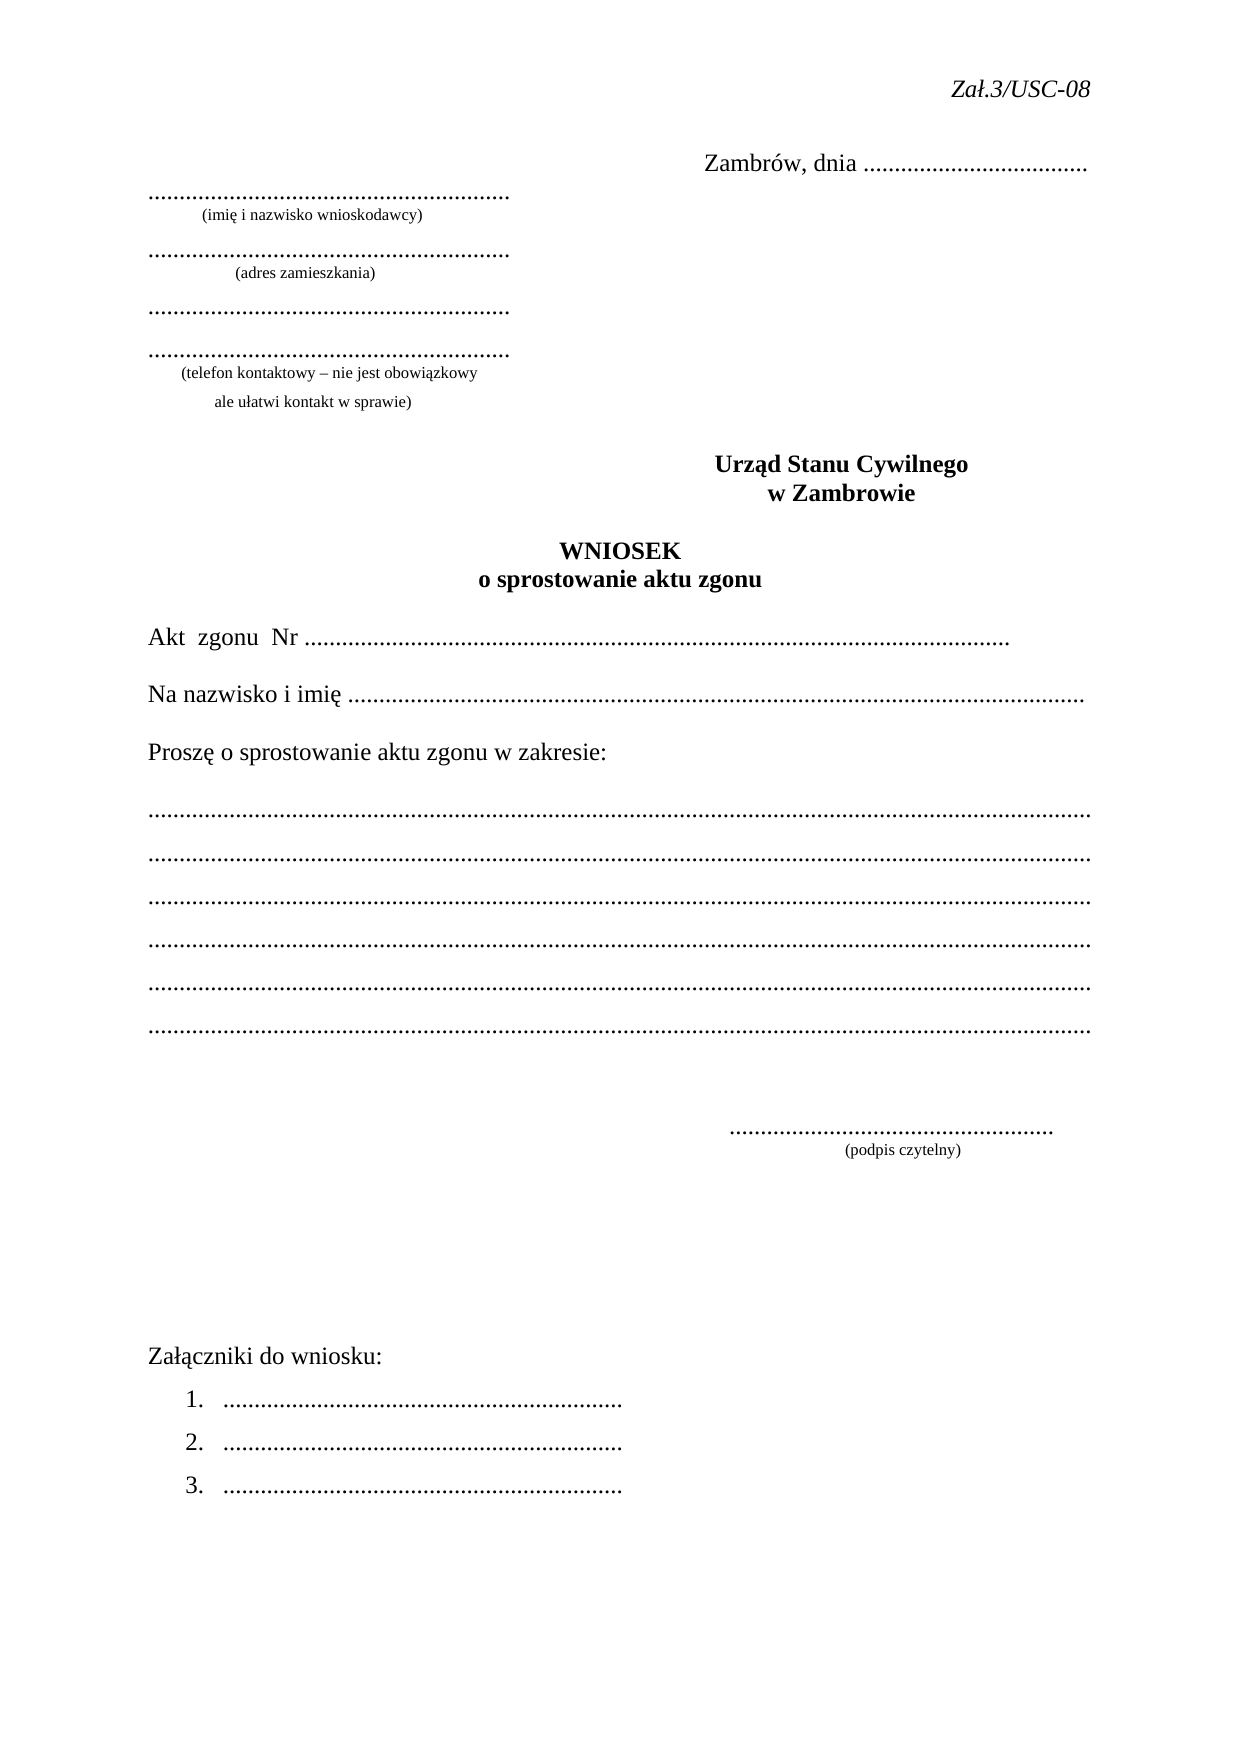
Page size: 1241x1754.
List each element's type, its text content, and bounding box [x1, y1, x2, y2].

text .......................................................... [148, 334, 1093, 363]
text (telefon kontaktowy – nie jest obowiązkowy [148, 363, 1093, 392]
text Akt zgonu Nr ................................................................................................................. [148, 622, 1093, 651]
text .......................................................................................................................................................................................................................................................................................................................................................................................................................................................................................................................................................................................................................................................................................................................................................................................................................................................................................................................................... [148, 794, 1093, 1039]
text w Zambrowie [590, 478, 1093, 507]
text WNIOSEK [148, 536, 1093, 564]
text o sprostowanie aktu zgonu [148, 564, 1093, 593]
text .......................................................... [148, 176, 1093, 205]
list ................................................................ [185, 1427, 1093, 1456]
text (podpis czytelny) [738, 1139, 1093, 1168]
text Załączniki do wniosku: [148, 1341, 1093, 1369]
text (adres zamieszkania) [148, 263, 1093, 291]
text Zambrów, dnia .................................... [148, 148, 1093, 176]
text Na nazwisko i imię ...................................................................................................................... [148, 679, 1093, 708]
text .................................................... [148, 1111, 1093, 1139]
text Urząd Stanu Cywilnego [590, 449, 1093, 478]
text Proszę o sprostowanie aktu zgonu w zakresie: [148, 737, 1093, 766]
list ................................................................ [185, 1384, 1093, 1413]
text .......................................................... [148, 234, 1093, 263]
text ale ułatwi kontakt w sprawie) [148, 392, 1093, 421]
text .......................................................... [148, 291, 1093, 320]
list ................................................................ [185, 1470, 1093, 1499]
text (imię i nazwisko wnioskodawcy) [148, 205, 1093, 234]
